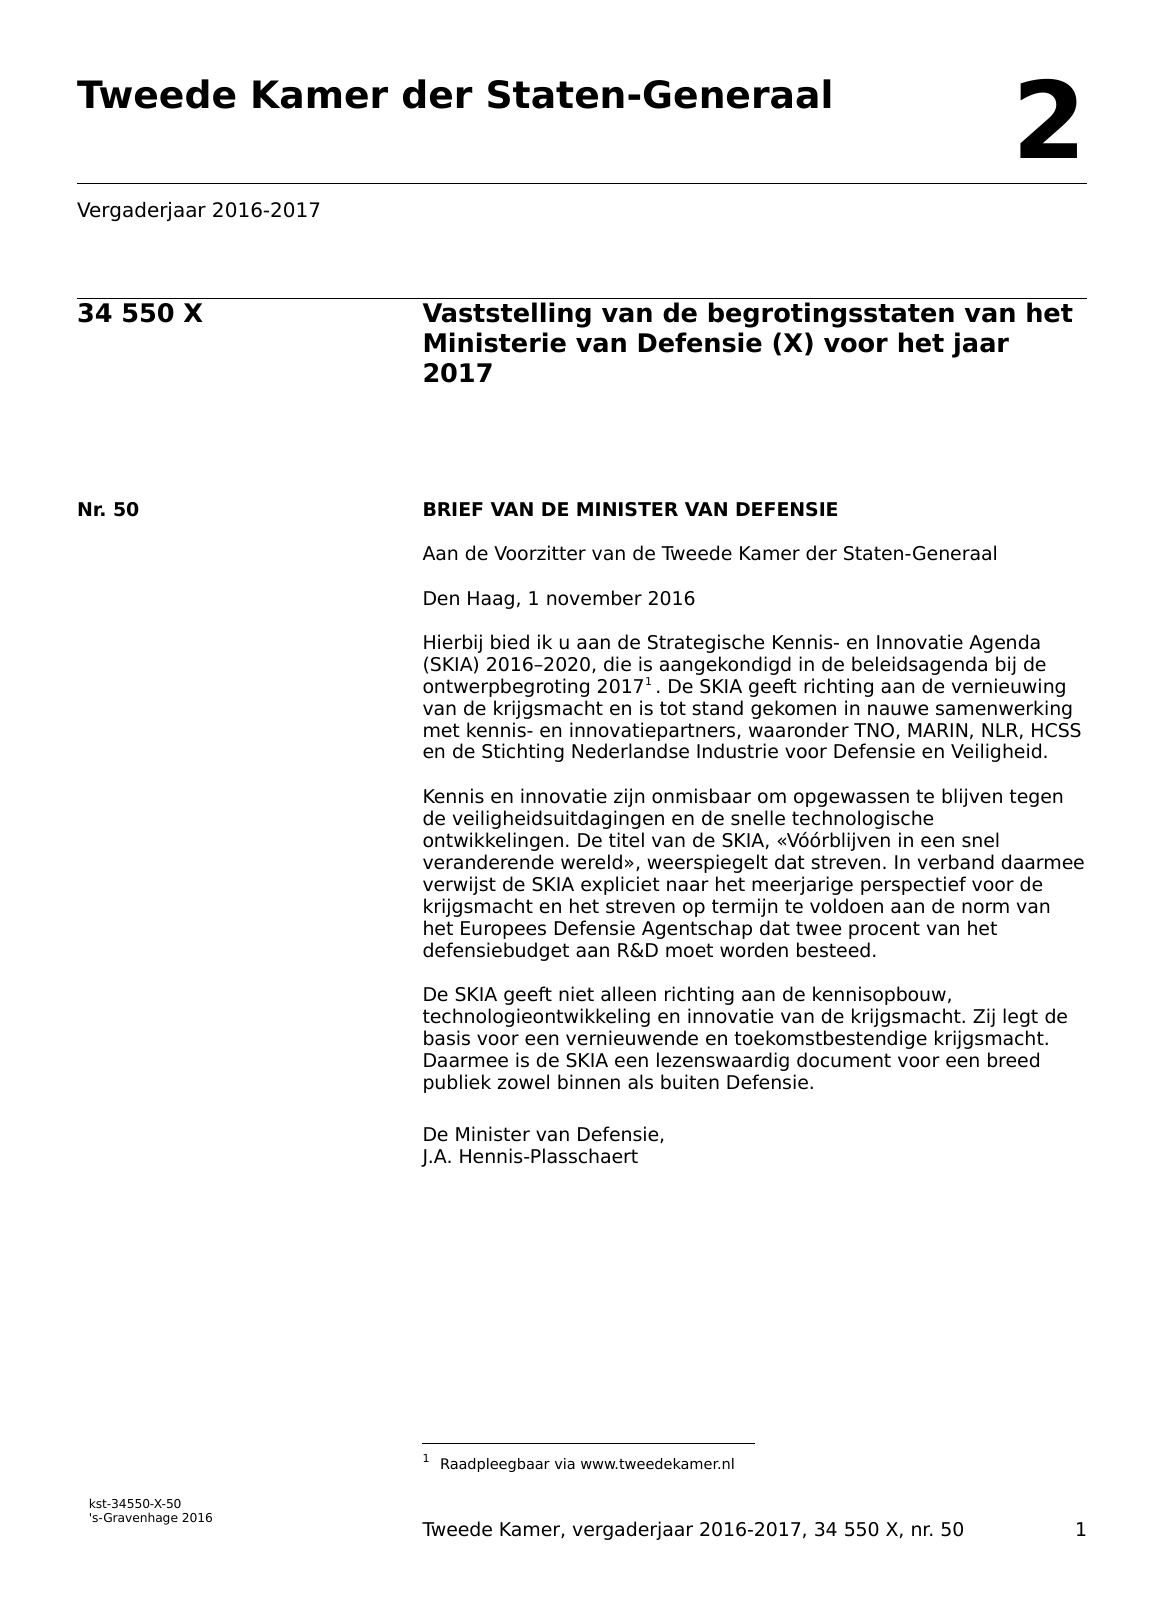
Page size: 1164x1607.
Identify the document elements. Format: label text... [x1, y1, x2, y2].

text De Minister van Defensie, J.A. Hennis-Plasschaert [422, 1123, 1087, 1167]
text Raadpleegbaar via www.tweedekamer.nl [422, 1452, 1087, 1474]
text Aan de Voorzitter van de Tweede Kamer der Staten-Generaal [422, 543, 1087, 565]
text 's-Gravenhage 2016 [88, 1511, 323, 1525]
subtitle Nr. 50 BRIEF VAN DE MINISTER VAN DEFENSIE [77, 499, 1087, 521]
text De SKIA geeft niet alleen richting aan de kennisopbouw, technologieontwikkeling en innovatie van de krijgsmacht. Zij legt de basis voor een vernieuwende en toekomstbestendige krijgsmacht. Daarmee is de SKIA een lezenswaardig document voor een breed publiek zowel binnen als buiten Defensie. [422, 984, 1087, 1093]
subtitle 34 550 X Vaststelling van de begrotingsstaten van het Ministerie van Defensie (X) voor het jaar 2017 [77, 299, 1087, 388]
table_cell Vergaderjaar 2016-2017 [77, 184, 1087, 298]
table_header 2 [886, 59, 1087, 183]
text Hierbij bied ik u aan de Strategische Kennis- en Innovatie Agenda (SKIA) 2016–2020, die is aangekondigd in de beleidsagenda bij de ontwerpbegroting 2017. De SKIA geeft richting aan de vernieuwing van de krijgsmacht en is tot stand gekomen in nauwe samenwerking met kennis- en innovatiepartners, waaronder TNO, MARIN, NLR, HCSS en de Stichting Nederlandse Industrie voor Defensie en Veiligheid. [422, 632, 1087, 763]
text Den Haag, 1 november 2016 [422, 587, 1087, 609]
table_header Tweede Kamer der Staten-Generaal [77, 59, 886, 183]
text kst-34550-X-50 [88, 1497, 323, 1511]
text Kennis en innovatie zijn onmisbaar om opgewassen te blijven tegen de veiligheidsuitdagingen en de snelle technologische ontwikkelingen. De titel van de SKIA, «Vóórblijven in een snel veranderende wereld», weerspiegelt dat streven. In verband daarmee verwijst de SKIA expliciet naar het meerjarige perspectief voor de krijgsmacht en het streven op termijn te voldoen aan de norm van het Europees Defensie Agentschap dat twee procent van het defensiebudget aan R&D moet worden besteed. [422, 786, 1087, 961]
